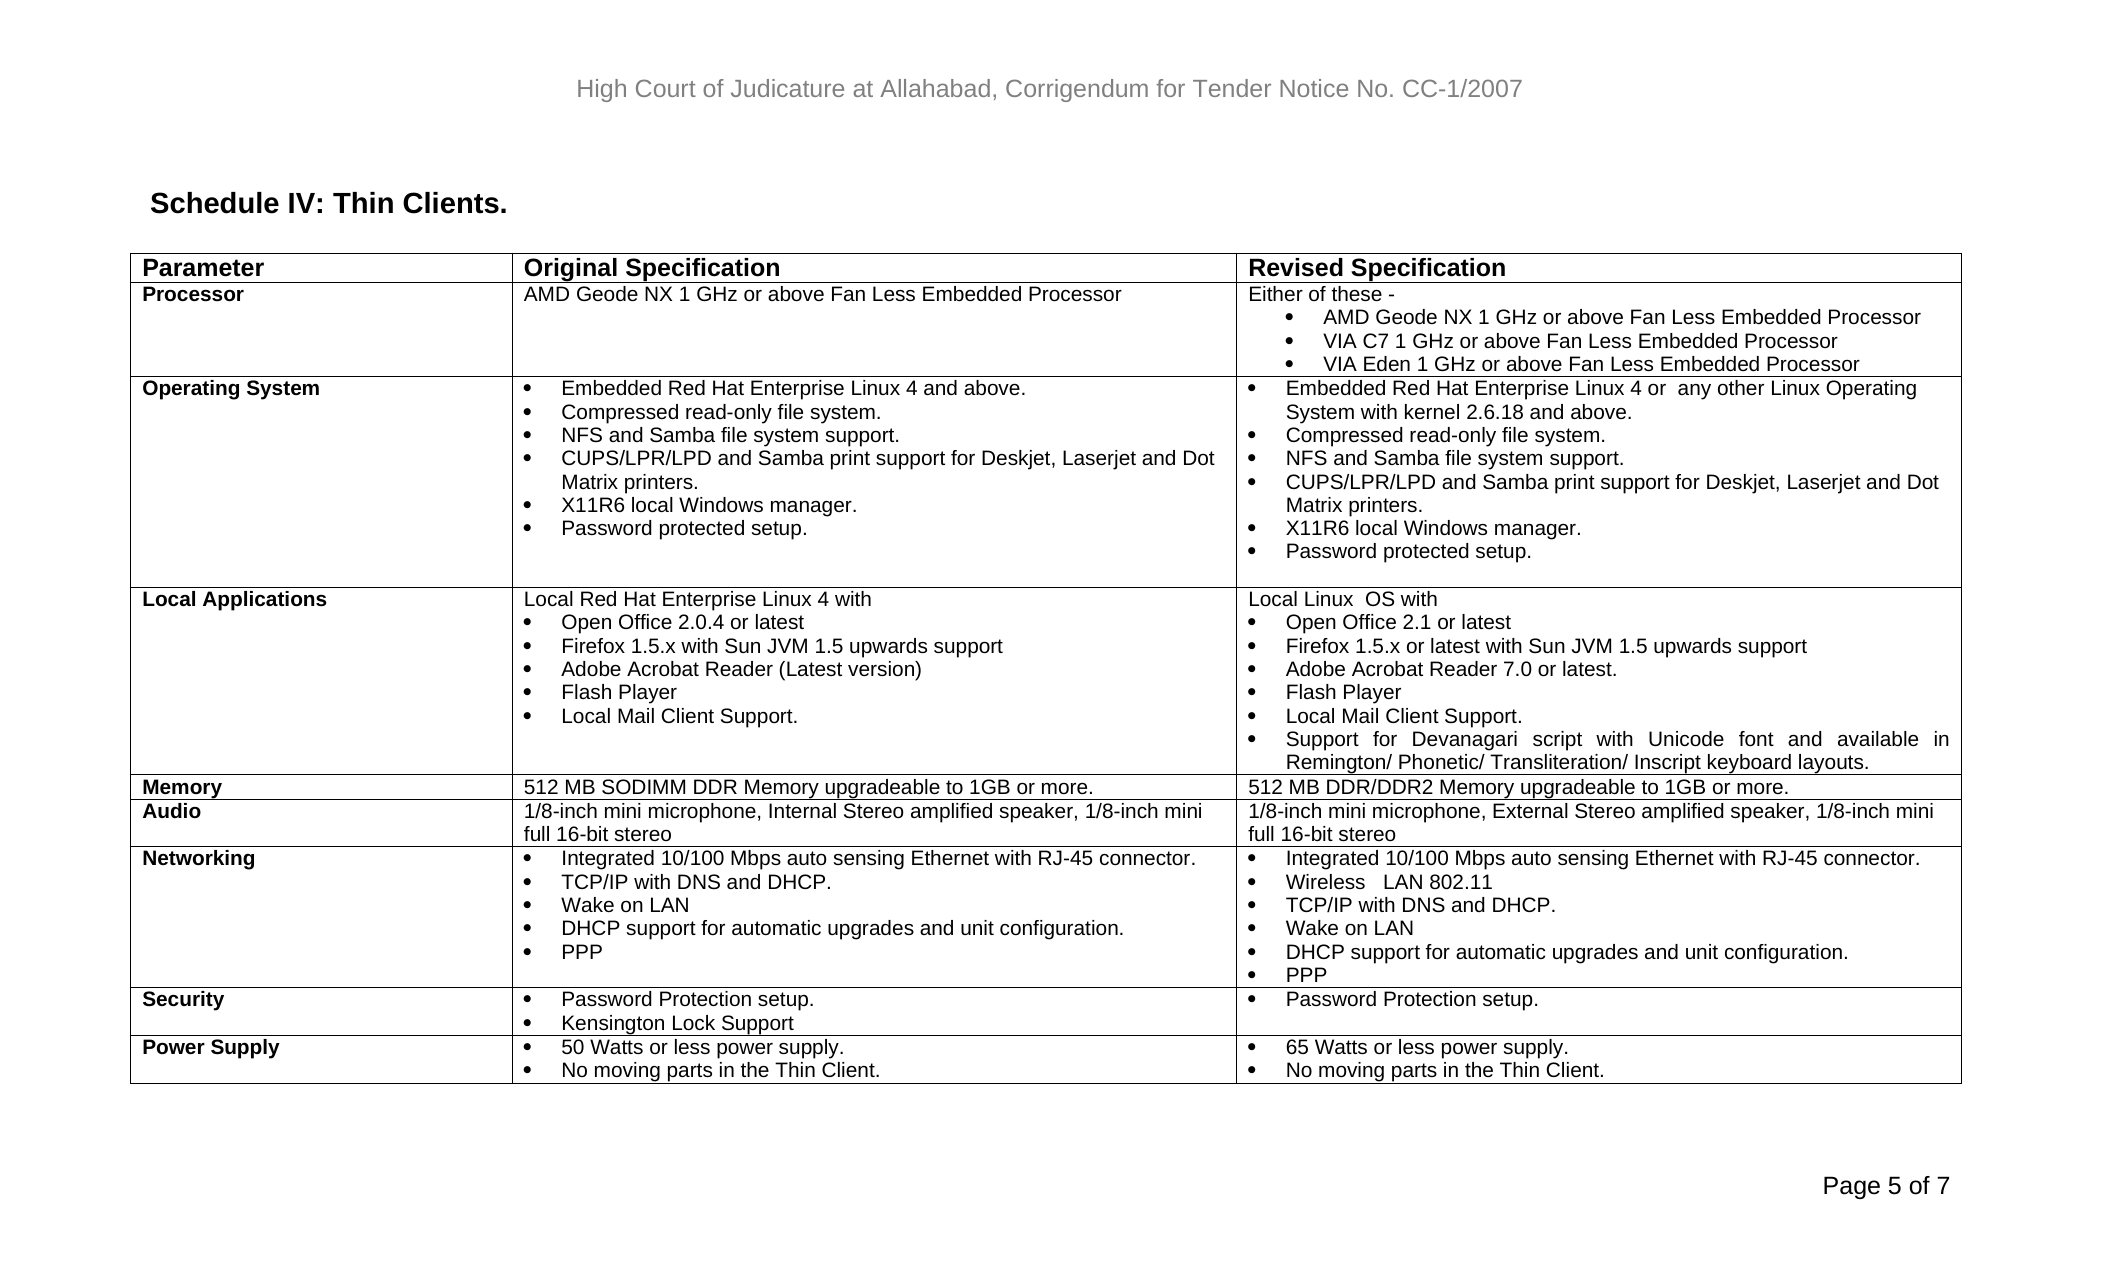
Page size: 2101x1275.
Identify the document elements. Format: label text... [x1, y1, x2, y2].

table_cell Password Protection setup. [1237, 988, 1961, 1035]
table_cell Power Supply [131, 1036, 512, 1082]
table_cell Either of these - AMD Geode NX 1 GHz or above Fan Less Embedded Processor VIA C7 1 GHz or above Fan Less Embedded Processor VIA Eden 1 GHz or above Fan Less Embedded Processor [1237, 283, 1961, 376]
table_cell 1/8-inch mini microphone, Internal Stereo amplified speaker, 1/8-inch mini full 16-bit stereo [513, 800, 1236, 846]
table_cell Integrated 10/100 Mbps auto sensing Ethernet with RJ-45 connector. TCP/IP with DNS and DHCP. Wake on LAN DHCP support for automatic upgrades and unit configuration. PPP [513, 847, 1236, 987]
table_cell Audio [131, 800, 512, 846]
table_header Original Specification [513, 254, 1236, 282]
table_cell 50 Watts or less power supply. No moving parts in the Thin Client. [513, 1036, 1236, 1082]
table_cell Local Applications [131, 588, 512, 774]
table_cell Integrated 10/100 Mbps auto sensing Ethernet with RJ-45 connector. Wireless LAN 802.11 TCP/IP with DNS and DHCP. Wake on LAN DHCP support for automatic upgrades and unit configuration. PPP [1237, 847, 1961, 987]
table_cell Security [131, 988, 512, 1035]
table_cell Processor [131, 283, 512, 376]
table_cell 1/8-inch mini microphone, External Stereo amplified speaker, 1/8-inch mini full 16-bit stereo [1237, 800, 1961, 846]
table_cell 512 MB SODIMM DDR Memory upgradeable to 1GB or more. [513, 775, 1236, 798]
table_cell Embedded Red Hat Enterprise Linux 4 or any other Linux Operating System with kernel 2.6.18 and above. Compressed read-only file system. NFS and Samba file system support. CUPS/LPR/LPD and Samba print support for Deskjet, Laserjet and Dot Matrix printers. X11R6 local Windows manager. Password protected setup. [1237, 377, 1961, 587]
table_cell AMD Geode NX 1 GHz or above Fan Less Embedded Processor [513, 283, 1236, 376]
table_cell Embedded Red Hat Enterprise Linux 4 and above. Compressed read-only file system. NFS and Samba file system support. CUPS/LPR/LPD and Samba print support for Deskjet, Laserjet and Dot Matrix printers. X11R6 local Windows manager. Password protected setup. [513, 377, 1236, 587]
table_cell Local Red Hat Enterprise Linux 4 with Open Office 2.0.4 or latest Firefox 1.5.x with Sun JVM 1.5 upwards support Adobe Acrobat Reader (Latest version) Flash Player Local Mail Client Support. [513, 588, 1236, 774]
table_cell 512 MB DDR/DDR2 Memory upgradeable to 1GB or more. [1237, 775, 1961, 798]
table_cell Memory [131, 775, 512, 798]
text Schedule IV: Thin Clients. [150, 187, 1950, 220]
table_cell Local Linux OS with Open Office 2.1 or latest Firefox 1.5.x or latest with Sun JVM 1.5 upwards support Adobe Acrobat Reader 7.0 or latest. Flash Player Local Mail Client Support. Support for Devanagari script with Unicode font and available in Remington/ Phonetic/ Transliteration/ Inscript keyboard layouts. [1237, 588, 1961, 774]
table_cell 65 Watts or less power supply. No moving parts in the Thin Client. [1237, 1036, 1961, 1082]
table_cell Password Protection setup. Kensington Lock Support [513, 988, 1236, 1035]
table_cell Operating System [131, 377, 512, 587]
table_header Parameter [131, 254, 512, 282]
table_cell Networking [131, 847, 512, 987]
table_header Revised Specification [1237, 254, 1961, 282]
